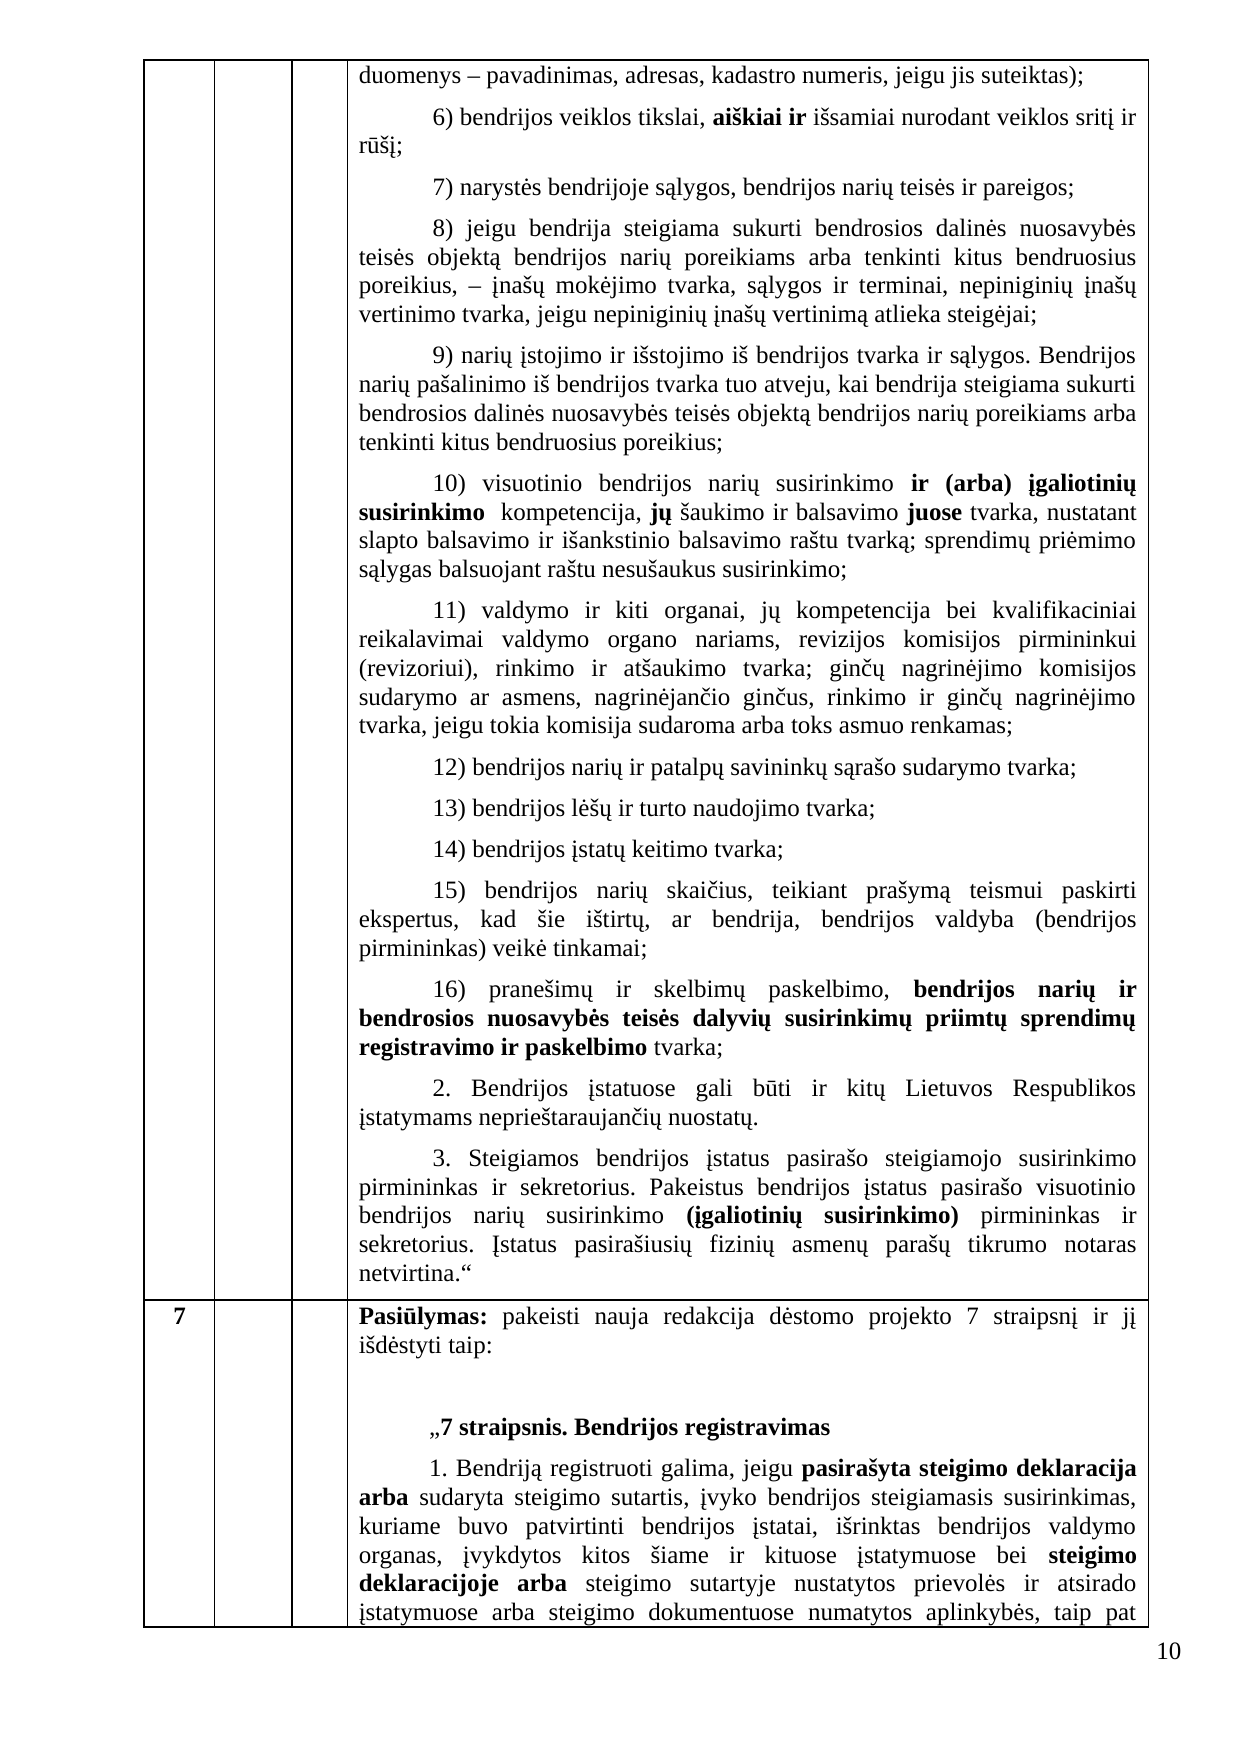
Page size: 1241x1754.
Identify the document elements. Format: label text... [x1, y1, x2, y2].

table_cell duomenys – pavadinimas, adresas, kadastro numeris, jeigu jis suteiktas); 6) bendrijos veiklos tikslai, aiškiai ir išsamiai nurodant veiklos sritį ir rūšį; 7) narystės bendrijoje sąlygos, bendrijos narių teisės ir pareigos; 8) jeigu bendrija steigiama sukurti bendrosios dalinės nuosavybės teisės objektą bendrijos narių poreikiams arba tenkinti kitus bendruosius poreikius, – įnašų mokėjimo tvarka, sąlygos ir terminai, nepiniginių įnašų vertinimo tvarka, jeigu nepiniginių įnašų vertinimą atlieka steigėjai; 9) narių įstojimo ir išstojimo iš bendrijos tvarka ir sąlygos. Bendrijos narių pašalinimo iš bendrijos tvarka tuo atveju, kai bendrija steigiama sukurti bendrosios dalinės nuosavybės teisės objektą bendrijos narių poreikiams arba tenkinti kitus bendruosius poreikius; 10) visuotinio bendrijos narių susirinkimo ir (arba) įgaliotinių susirinkimo kompetencija, jų šaukimo ir balsavimo juose tvarka, nustatant slapto balsavimo ir išankstinio balsavimo raštu tvarką; sprendimų priėmimo sąlygas balsuojant raštu nesušaukus susirinkimo; 11) valdymo ir kiti organai, jų kompetencija bei kvalifikaciniai reikalavimai valdymo organo nariams, revizijos komisijos pirmininkui (revizoriui), rinkimo ir atšaukimo tvarka; ginčų nagrinėjimo komisijos sudarymo ar asmens, nagrinėjančio ginčus, rinkimo ir ginčų nagrinėjimo tvarka, jeigu tokia komisija sudaroma arba toks asmuo renkamas; 12) bendrijos narių ir patalpų savininkų sąrašo sudarymo tvarka; 13) bendrijos lėšų ir turto naudojimo tvarka; 14) bendrijos įstatų keitimo tvarka; 15) bendrijos narių skaičius, teikiant prašymą teismui paskirti ekspertus, kad šie ištirtų, ar bendrija, bendrijos valdyba (bendrijos pirmininkas) veikė tinkamai; 16) pranešimų ir skelbimų paskelbimo, bendrijos narių ir bendrosios nuosavybės teisės dalyvių susirinkimų priimtų sprendimų registravimo ir paskelbimo tvarka; 2. Bendrijos įstatuose gali būti ir kitų Lietuvos Respublikos įstatymams neprieštaraujančių nuostatų. 3. Steigiamos bendrijos įstatus pasirašo steigiamojo susirinkimo pirmininkas ir sekretorius. Pakeistus bendrijos įstatus pasirašo visuotinio bendrijos narių susirinkimo (įgaliotinių susirinkimo) pirmininkas ir sekretorius. Įstatus pasirašiusių fizinių asmenų parašų tikrumo notaras netvirtina.“ [348, 61, 1148, 1299]
table_cell 7 [145, 1301, 214, 1626]
table_cell [215, 61, 291, 1299]
table_cell [145, 61, 214, 1299]
table_cell Pasiūlymas: pakeisti nauja redakcija dėstomo projekto 7 straipsnį ir jį išdėstyti taip: „7 straipsnis. Bendrijos registravimas 1. Bendriją registruoti galima, jeigu pasirašyta steigimo deklaracija arba sudaryta steigimo sutartis, įvyko bendrijos steigiamasis susirinkimas, kuriame buvo patvirtinti bendrijos įstatai, išrinktas bendrijos valdymo organas, įvykdytos kitos šiame ir kituose įstatymuose bei steigimo deklaracijoje arba steigimo sutartyje nustatytos prievolės ir atsirado įstatymuose arba steigimo dokumentuose numatytos aplinkybės, taip pat [348, 1301, 1148, 1626]
table_cell [293, 1301, 347, 1626]
table_cell [293, 61, 347, 1299]
table_cell [215, 1301, 291, 1626]
